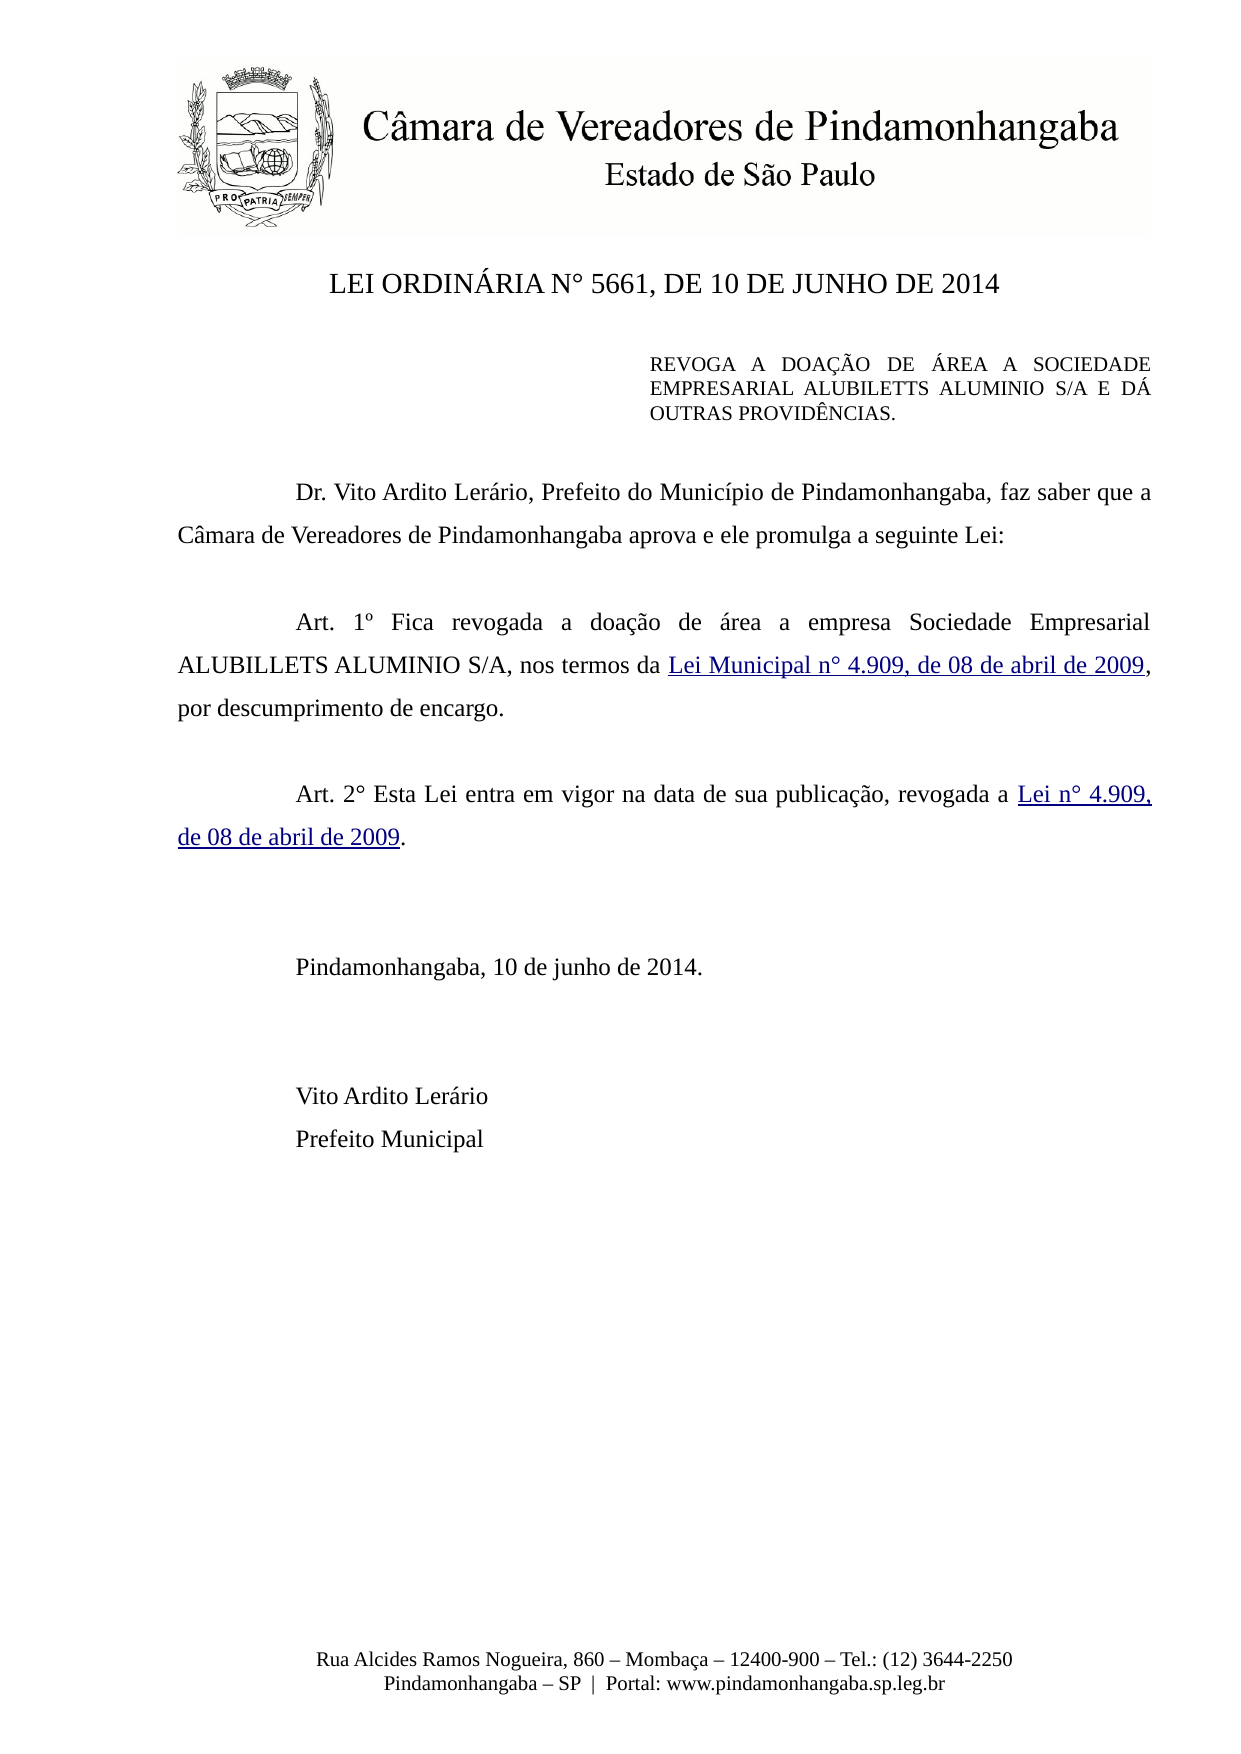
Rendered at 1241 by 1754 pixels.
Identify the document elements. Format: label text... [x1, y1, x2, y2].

text LEI ORDINÁRIA N° 5661, de 10 de junho de 2014 [177, 266, 1152, 299]
text Art. 1º Fica revogada a doação de área a empresa Sociedade Empresarial ALUBILLETS ALUMINIO S/A, nos termos da Lei Municipal n° 4.909, de 08 de abril de 2009, por descumprimento de encargo. [177, 607, 1152, 722]
text Dr. Vito Ardito Lerário, Prefeito do Município de Pindamonhangaba, faz saber que a Câmara de Vereadores de Pindamonhangaba aprova e ele promulga a seguinte Lei: [177, 477, 1152, 549]
picture [177, 59, 1152, 236]
text Prefeito Municipal [177, 1124, 1152, 1153]
text Art. 2° Esta Lei entra em vigor na data de sua publicação, revogada a Lei n° 4.909, de 08 de abril de 2009. [177, 779, 1152, 851]
text Pindamonhangaba, 10 de junho de 2014. [177, 952, 1152, 980]
text Vito Ardito Lerário [177, 1081, 1152, 1110]
text REVOGA A DOAÇÃO DE ÁREA A SOCIEDADE EMPRESARIAL ALUBILETTS ALUMINIO S/A E DÁ OUTRAS PROVIDÊNCIAS. [649, 352, 1152, 424]
